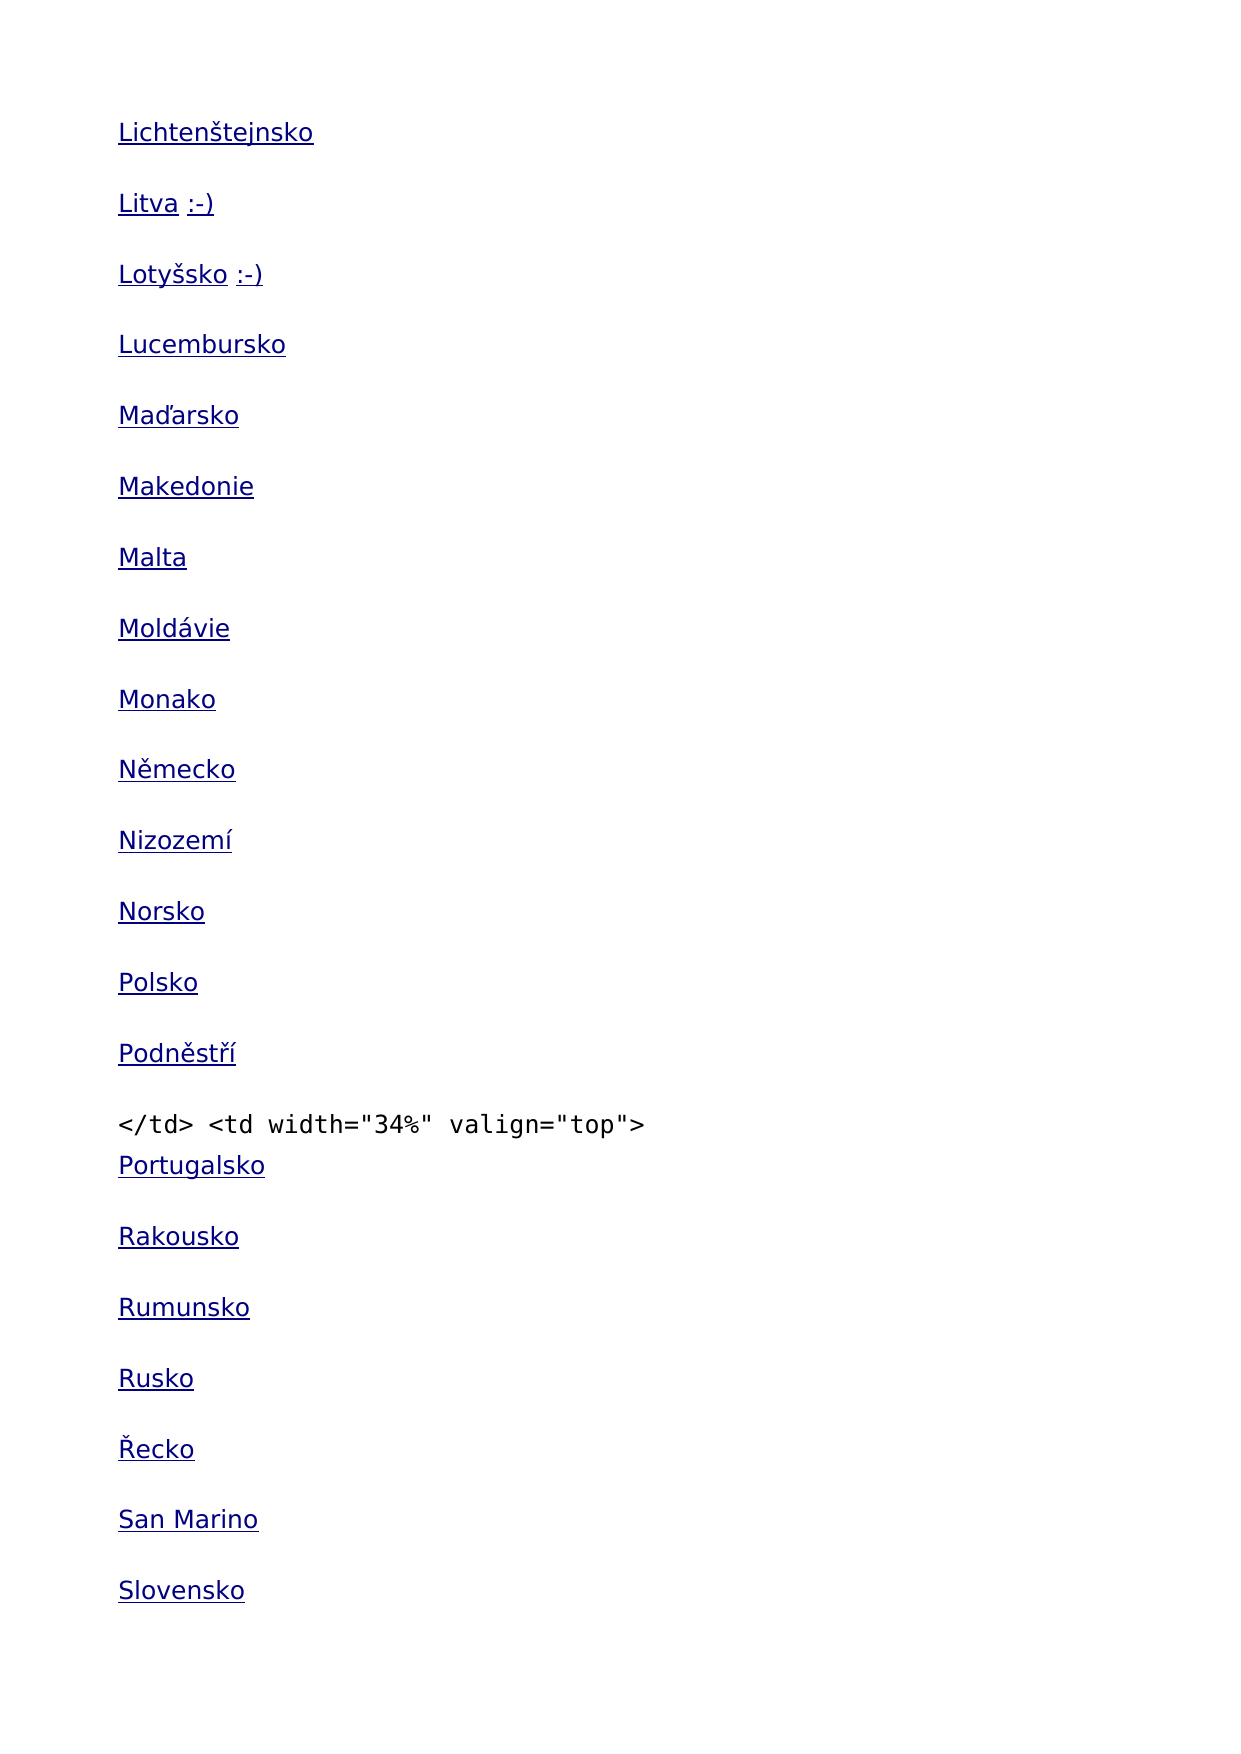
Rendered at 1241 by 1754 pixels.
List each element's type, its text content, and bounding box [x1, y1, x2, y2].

text Lucembursko [118, 331, 1122, 389]
text Nizozemí [118, 826, 1122, 885]
text Rakousko [118, 1222, 1122, 1281]
text Malta [118, 543, 1122, 601]
text Lichtenštejnsko [118, 118, 1122, 176]
text Norsko [118, 897, 1122, 956]
text Monako [118, 685, 1122, 743]
text Slovensko [118, 1576, 1122, 1635]
text Maďarsko [118, 401, 1122, 460]
text San Marino [118, 1506, 1122, 1564]
text Podněstří [118, 1039, 1122, 1097]
text Rusko [118, 1364, 1122, 1422]
text Portugalsko [118, 1151, 1122, 1210]
text Litva :-) [118, 189, 1122, 247]
text </td> <td width="34%" valign="top"> [118, 1110, 1122, 1139]
text Moldávie [118, 614, 1122, 672]
text Polsko [118, 968, 1122, 1026]
text Řecko [118, 1435, 1122, 1493]
text Lotyšsko :-) [118, 260, 1122, 318]
text Rumunsko [118, 1293, 1122, 1351]
text Makedonie [118, 472, 1122, 531]
text Německo [118, 756, 1122, 814]
